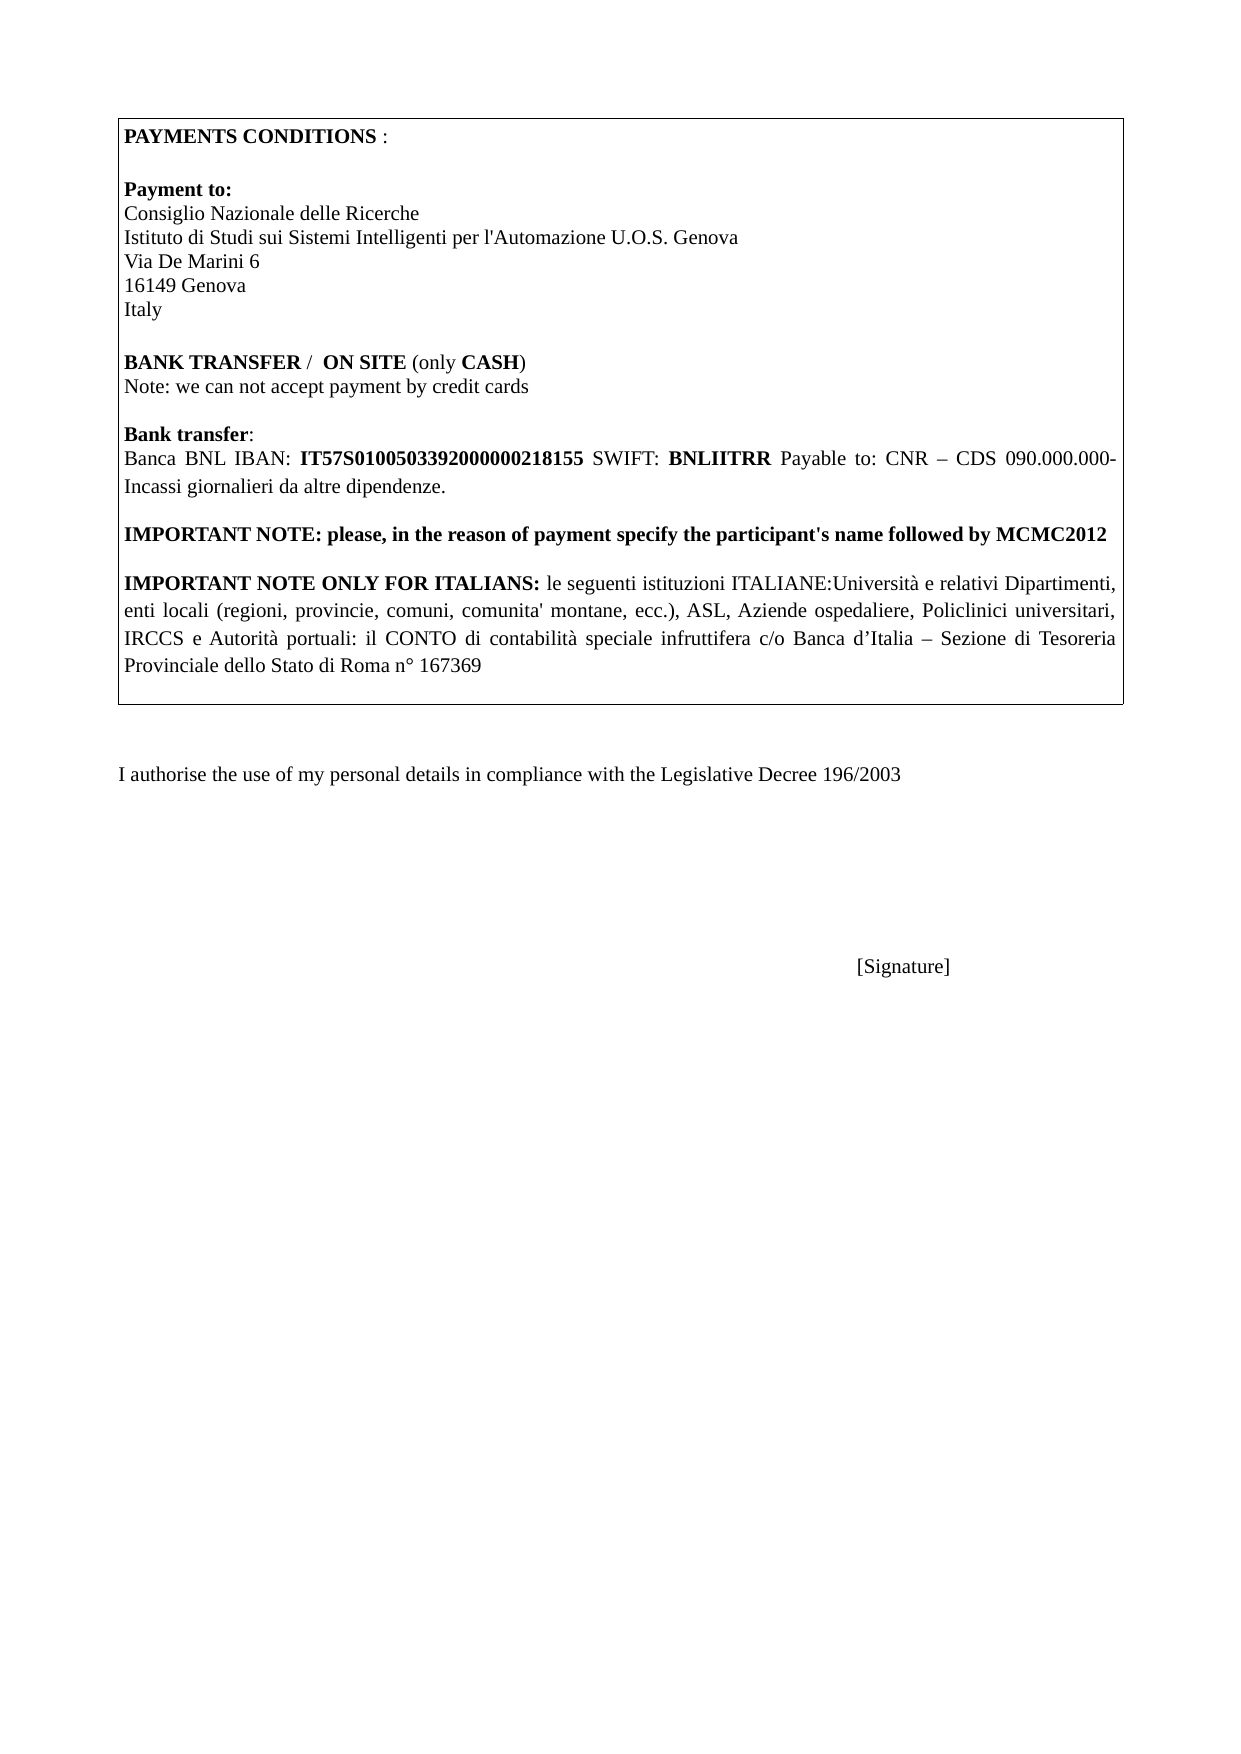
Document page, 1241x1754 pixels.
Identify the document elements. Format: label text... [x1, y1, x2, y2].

text I authorise the use of my personal details in compliance with the Legislative Decree 196/2003 [118, 762, 1122, 786]
table_header PAYMENTS CONDITIONS : Payment to: Consiglio Nazionale delle Ricerche Istituto di Studi sui Sistemi Intelligenti per l'Automazione U.O.S. Genova Via De Marini 6 16149 Genova Italy BANK TRANSFER / ON SITE (only CASH) Note: we can not accept payment by credit cards Bank transfer: Banca BNL IBAN: IT57S0100503392000000218155 SWIFT: BNLIITRR Payable to: CNR – CDS 090.000.000- Incassi giornalieri da altre dipendenze. IMPORTANT NOTE: please, in the reason of payment specify the participant's name followed by MCMC2012 IMPORTANT NOTE ONLY FOR ITALIANS: le seguenti istituzioni ITALIANE:Università e relativi Dipartimenti, enti locali (regioni, provincie, comuni, comunita' montane, ecc.), ASL, Aziende ospedaliere, Policlinici universitari, IRCCS e Autorità portuali: il CONTO di contabilità speciale infruttifera c/o Banca d’Italia – Sezione di Tesoreria Provinciale dello Stato di Roma n° 167369 [119, 119, 1123, 704]
text [Signature] [118, 954, 1122, 978]
